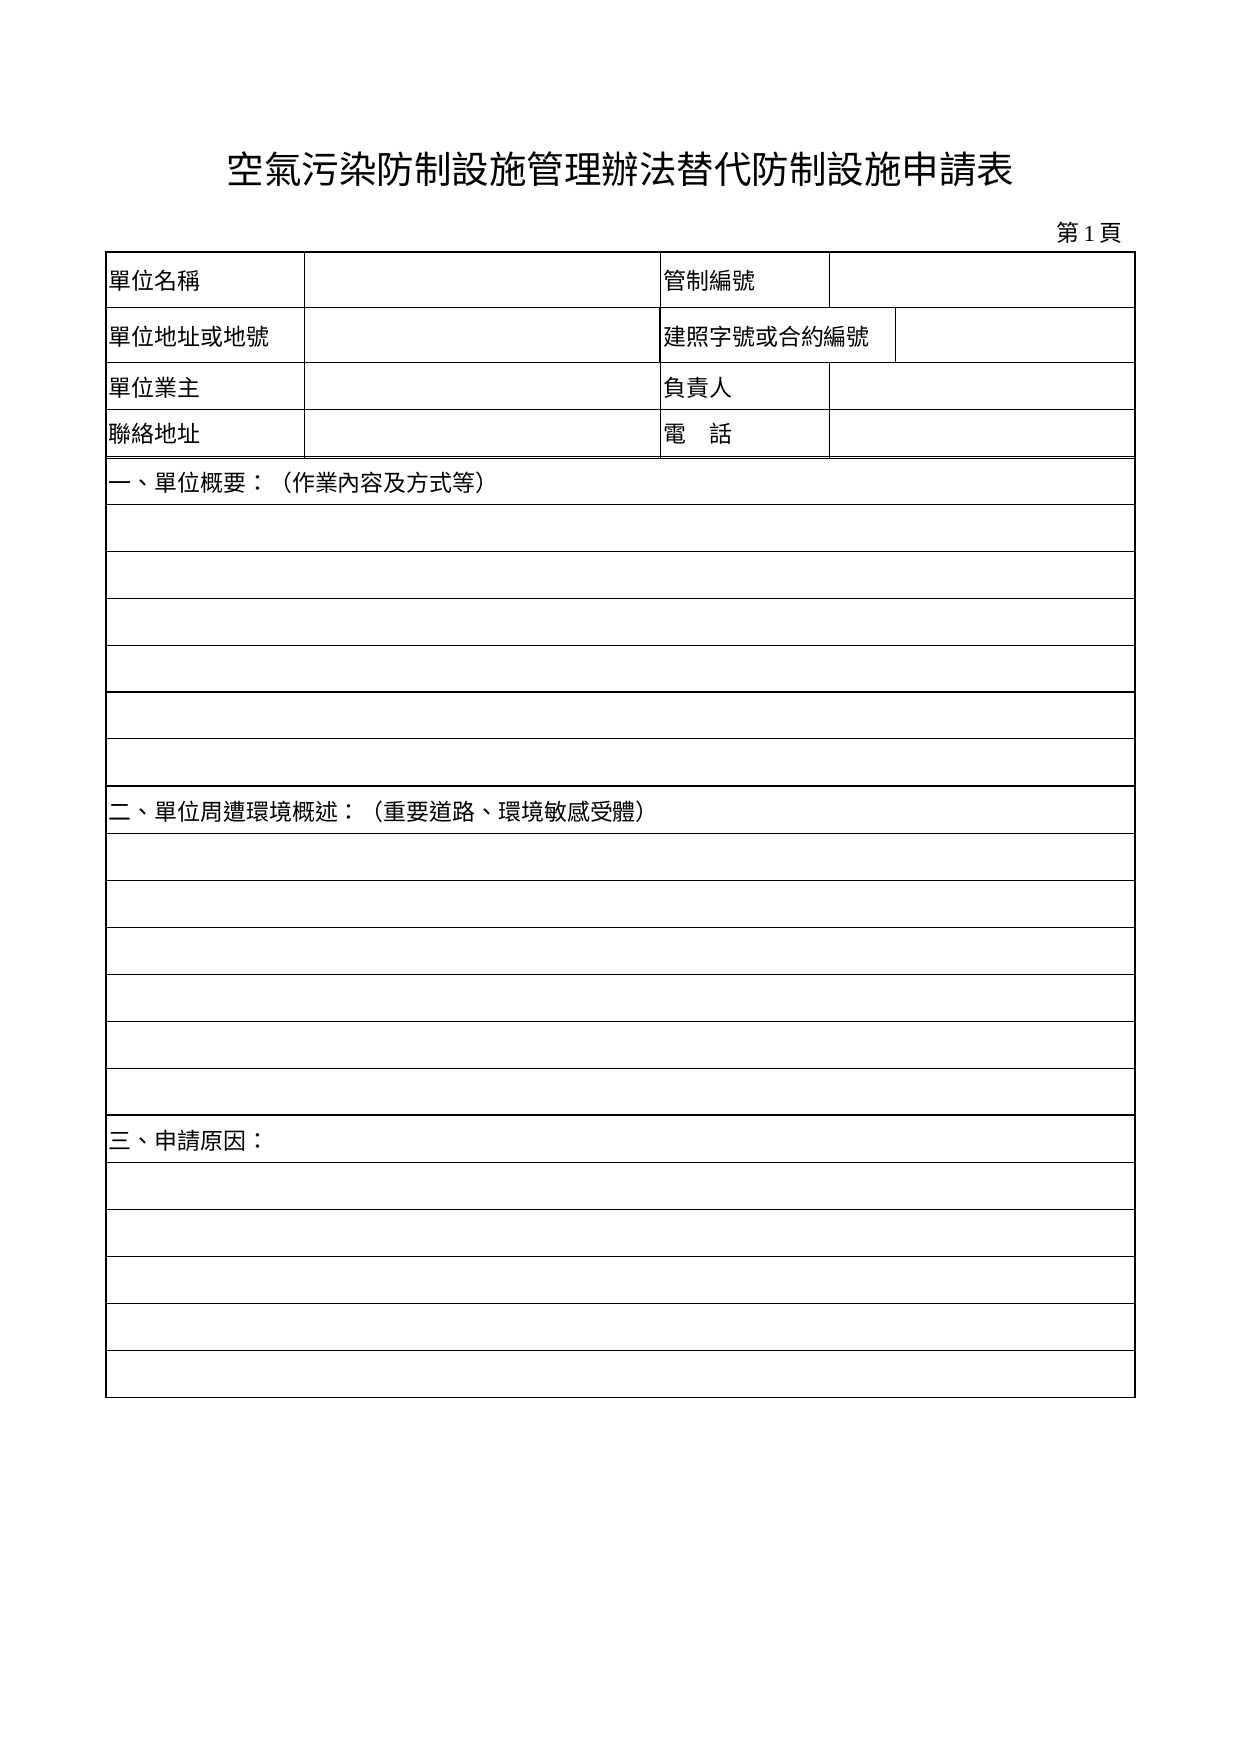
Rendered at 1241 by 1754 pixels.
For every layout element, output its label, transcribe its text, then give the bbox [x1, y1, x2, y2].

table_cell 電 話 [661, 410, 829, 456]
table_cell [107, 975, 1134, 1021]
table_cell [107, 1210, 1134, 1256]
table_cell [830, 410, 1134, 456]
table_cell [107, 552, 1134, 598]
table_cell [107, 1069, 1134, 1114]
table_cell 三、申請原因： [107, 1116, 1134, 1162]
table_cell [305, 410, 660, 456]
table_header [305, 253, 660, 307]
table_cell [107, 739, 1134, 785]
table_cell [107, 928, 1134, 974]
table_cell [107, 1257, 1134, 1303]
table_cell 二、單位周遭環境概述：（重要道路、環境敏感受體） [107, 787, 1134, 833]
table_header [830, 253, 1134, 307]
text 空氣污染防制設施管理辦法替代防制設施申請表 [118, 130, 1122, 205]
table_cell 單位地址或地號 [107, 308, 304, 362]
table_header 單位名稱 [107, 253, 304, 307]
table_cell [107, 505, 1134, 551]
table_cell 一、單位概要：（作業內容及方式等） [107, 459, 1134, 504]
table_cell [305, 308, 659, 362]
table_cell [107, 1022, 1134, 1067]
table_cell [896, 308, 1134, 362]
table_cell [830, 363, 1134, 409]
table_cell [107, 646, 1134, 691]
table_header 管制編號 [661, 253, 829, 307]
table_cell 建照字號或合約編號 [661, 308, 895, 362]
text 第1頁 [118, 213, 1122, 251]
table_cell [107, 1304, 1134, 1350]
table_cell [305, 363, 660, 409]
table_cell [107, 881, 1134, 927]
table_cell 聯絡地址 [107, 410, 304, 456]
table_cell [107, 834, 1134, 880]
table_cell [107, 1351, 1134, 1397]
table_cell 單位業主 [107, 363, 304, 409]
table_cell 負責人 [661, 363, 829, 409]
table_cell [107, 599, 1134, 644]
table_cell [107, 1163, 1134, 1209]
table_cell [107, 693, 1134, 738]
